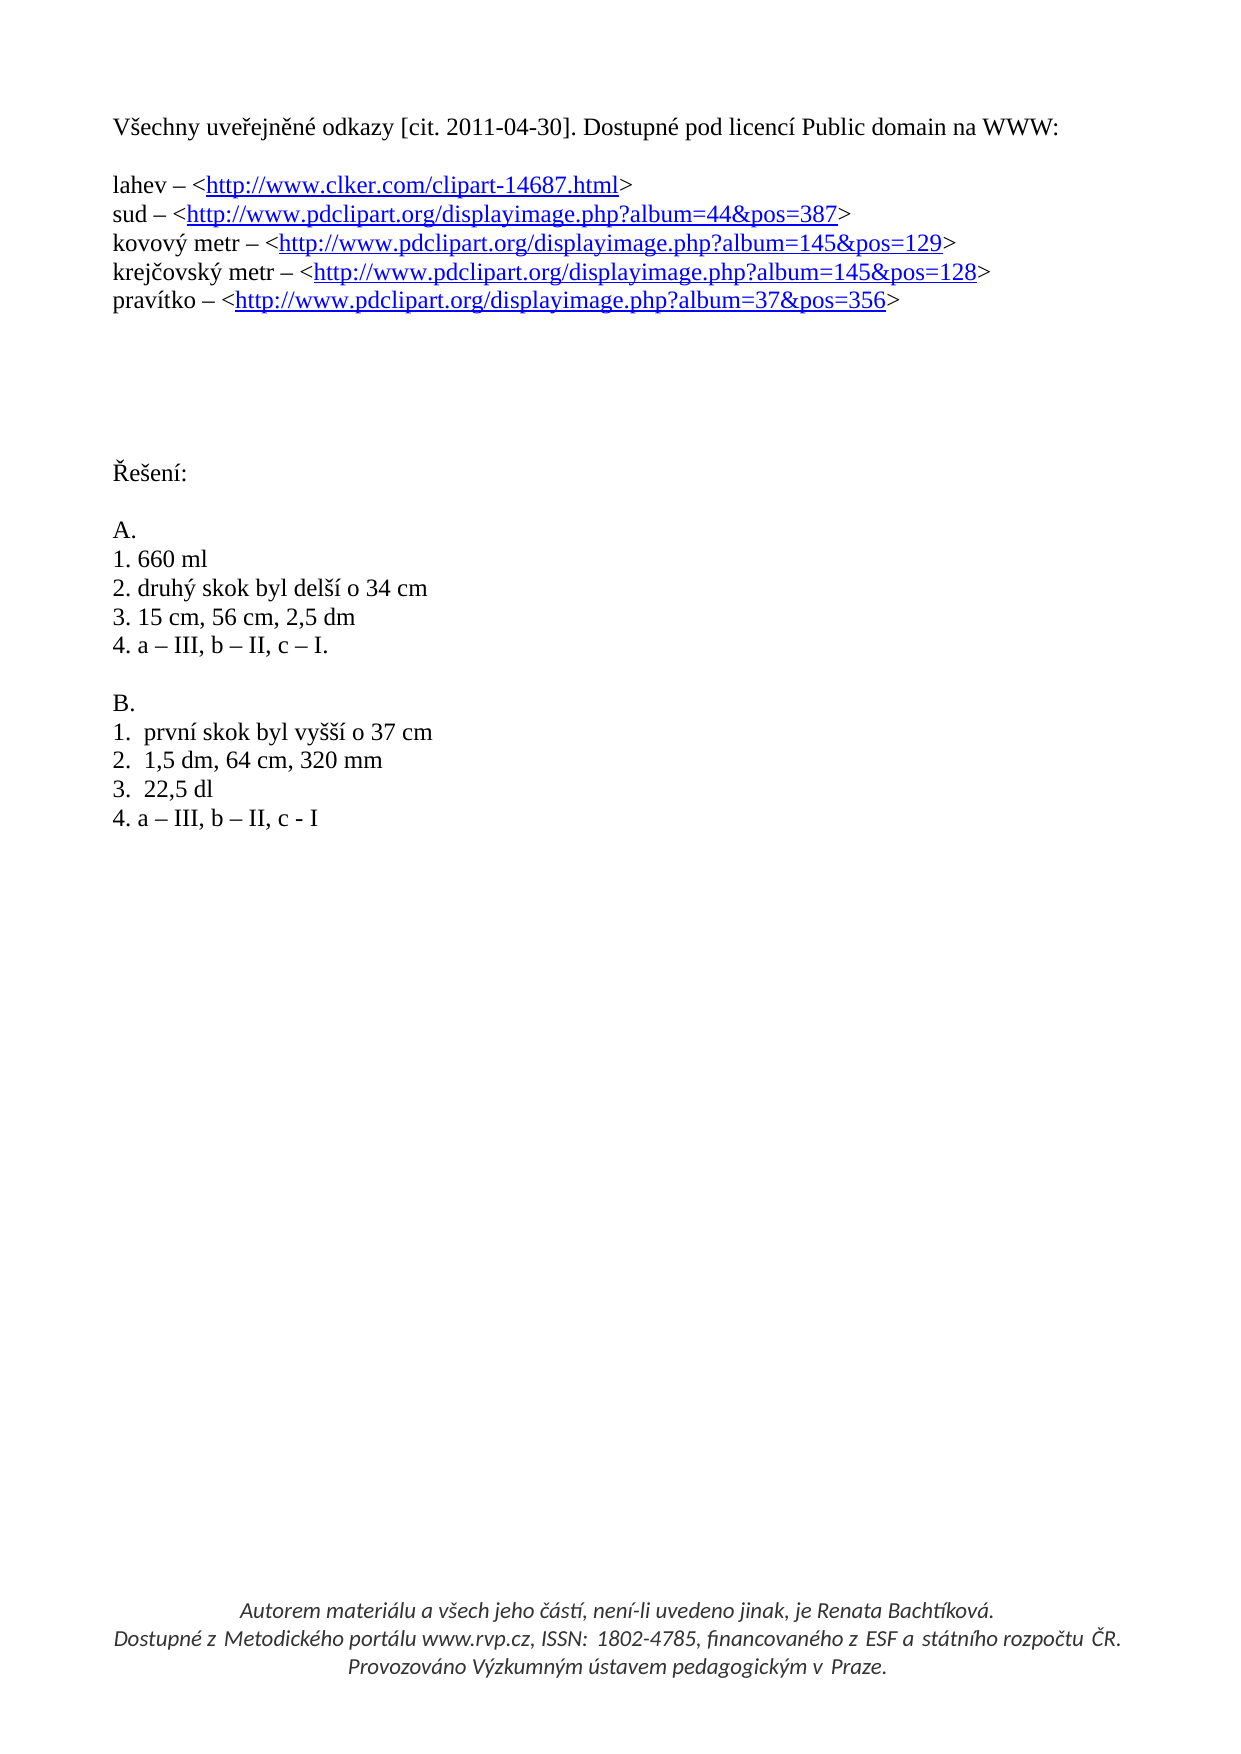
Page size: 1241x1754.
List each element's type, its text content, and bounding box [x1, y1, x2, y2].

text 1. první skok byl vyšší o 37 cm [112, 717, 1125, 745]
text sud – <http://www.pdclipart.org/displayimage.php?album=44&pos=387> [112, 199, 1125, 228]
text B. [112, 688, 1125, 717]
text 2. 1,5 dm, 64 cm, 320 mm [112, 745, 1125, 774]
text 4. a – III, b – II, c – I. [112, 630, 1125, 659]
text 3. 15 cm, 56 cm, 2,5 dm [112, 602, 1125, 630]
text lahev – <http://www.clker.com/clipart-14687.html> [112, 170, 1125, 199]
subtitle Všechny uveřejněné odkazy [cit. 2011-04-30]. Dostupné pod licencí Public domain na WWW: [112, 112, 1125, 141]
text Řešení: [112, 458, 1125, 487]
text 3. 22,5 dl [112, 774, 1125, 803]
text A. [112, 515, 1125, 544]
text 2. druhý skok byl delší o 34 cm [112, 573, 1125, 602]
text 4. a – III, b – II, c - I [112, 803, 1125, 832]
text krejčovský metr – <http://www.pdclipart.org/displayimage.php?album=145&pos=128> [112, 257, 1125, 285]
text kovový metr – <http://www.pdclipart.org/displayimage.php?album=145&pos=129> [112, 228, 1125, 257]
text pravítko – <http://www.pdclipart.org/displayimage.php?album=37&pos=356> [112, 285, 1125, 314]
text 1. 660 ml [112, 544, 1125, 573]
